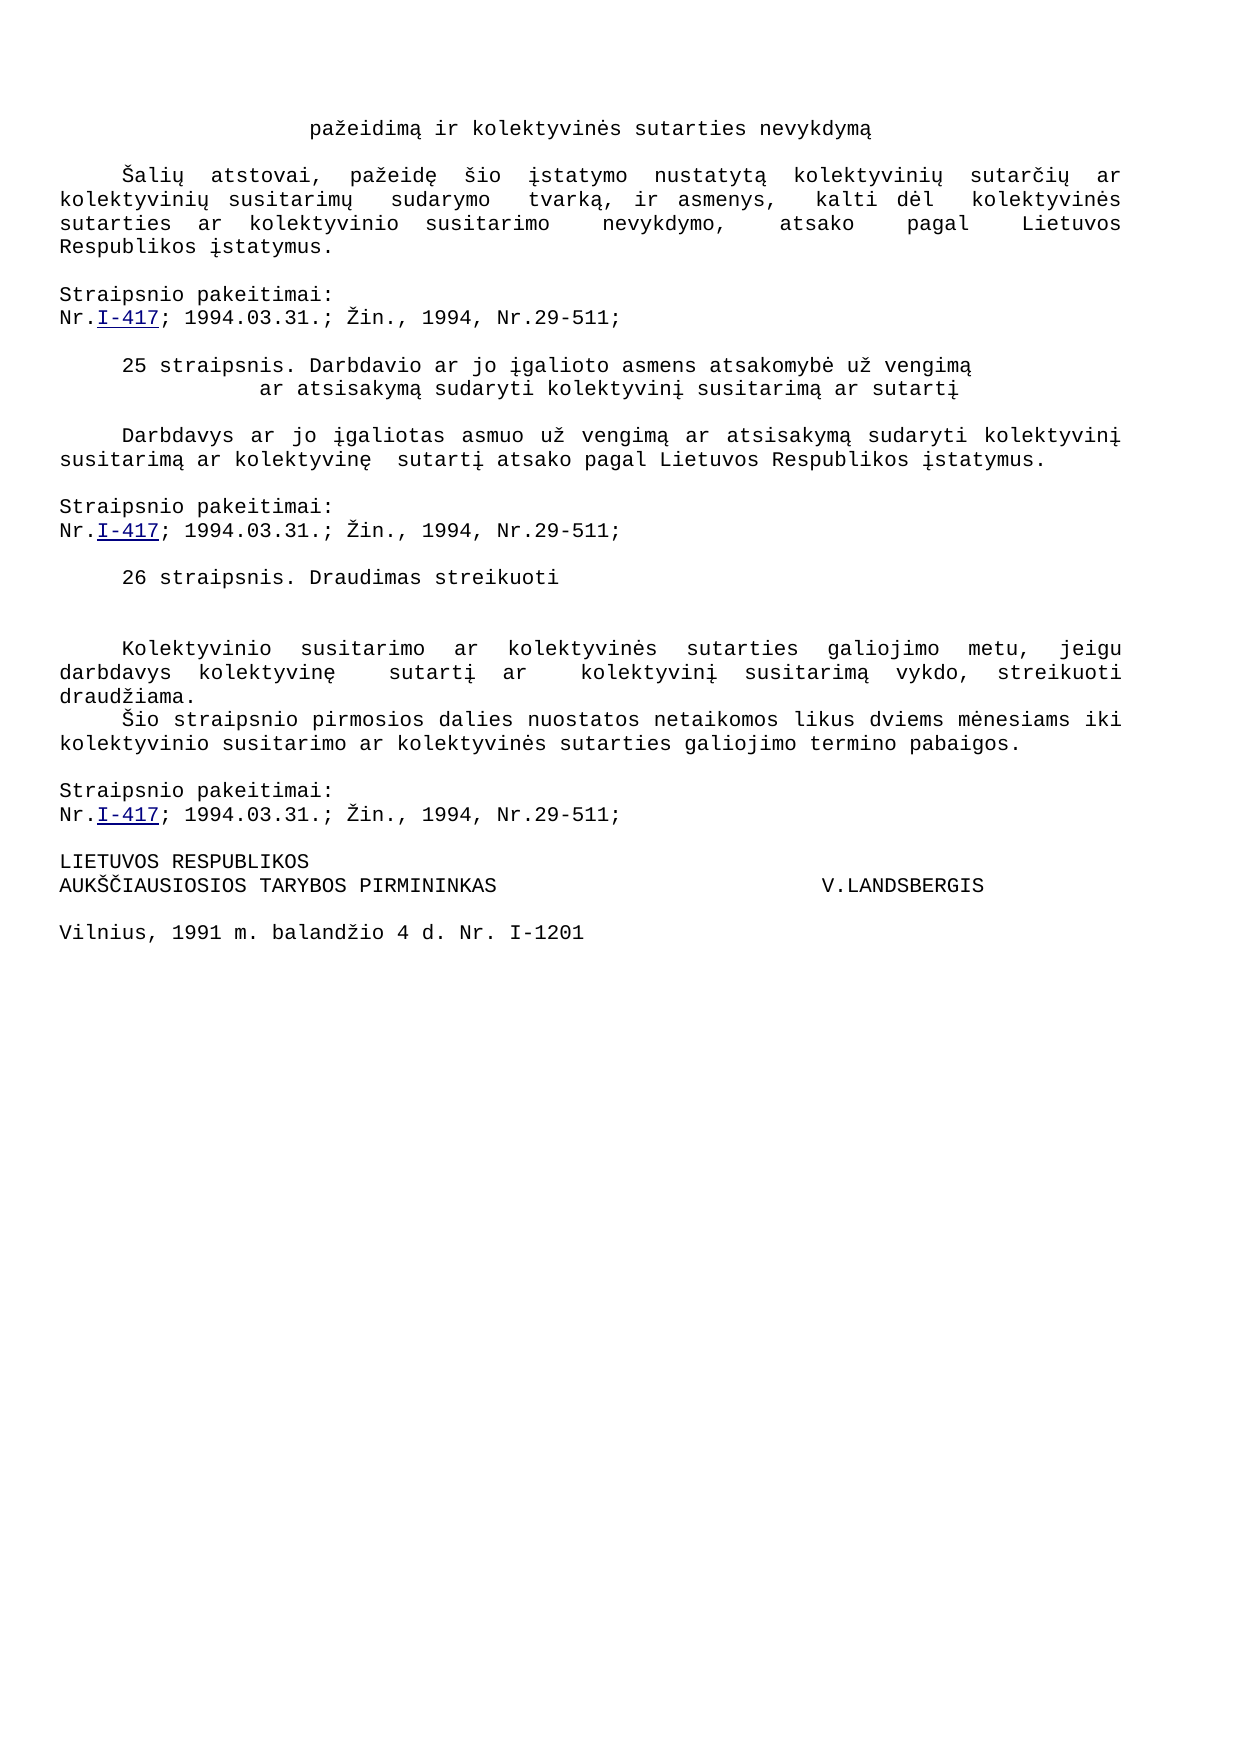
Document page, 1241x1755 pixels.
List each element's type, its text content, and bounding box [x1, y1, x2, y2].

text Šalių atstovai, pažeidę šio įstatymo nustatytą kolektyvinių sutarčių ar kolektyvinių susitarimų sudarymo tvarką, ir asmenys, kalti dėl kolektyvinės sutarties ar kolektyvinio susitarimo nevykdymo, atsako pagal Lietuvos Respublikos įstatymus. [59, 165, 1122, 260]
text Nr.I-417; 1994.03.31.; Žin., 1994, Nr.29-511; [59, 307, 1122, 331]
text Kolektyvinio susitarimo ar kolektyvinės sutarties galiojimo metu, jeigu darbdavys kolektyvinę sutartį ar kolektyvinį susitarimą vykdo, streikuoti draudžiama. [59, 638, 1122, 709]
text Straipsnio pakeitimai: [59, 496, 1122, 520]
text Vilnius, 1991 m. balandžio 4 d. Nr. I-1201 [59, 922, 1122, 946]
text ar atsisakymą sudaryti kolektyvinį susitarimą ar sutartį [59, 378, 1122, 402]
text Straipsnio pakeitimai: [59, 780, 1122, 804]
text 25 straipsnis. Darbdavio ar jo įgalioto asmens atsakomybė už vengimą [59, 354, 1122, 378]
text Straipsnio pakeitimai: [59, 284, 1122, 307]
text Šio straipsnio pirmosios dalies nuostatos netaikomos likus dviems mėnesiams iki kolektyvinio susitarimo ar kolektyvinės sutarties galiojimo termino pabaigos. [59, 709, 1122, 757]
text Nr.I-417; 1994.03.31.; Žin., 1994, Nr.29-511; [59, 804, 1122, 827]
text 26 straipsnis. Draudimas streikuoti [59, 567, 1122, 591]
text pažeidimą ir kolektyvinės sutarties nevykdymą [59, 118, 1122, 142]
text LIETUVOS RESPUBLIKOS [59, 851, 1122, 875]
text AUKŠČIAUSIOSIOS TARYBOS PIRMININKAS V.LANDSBERGIS [59, 875, 1122, 898]
text Darbdavys ar jo įgaliotas asmuo už vengimą ar atsisakymą sudaryti kolektyvinį susitarimą ar kolektyvinę sutartį atsako pagal Lietuvos Respublikos įstatymus. [59, 426, 1122, 473]
text Nr.I-417; 1994.03.31.; Žin., 1994, Nr.29-511; [59, 520, 1122, 544]
